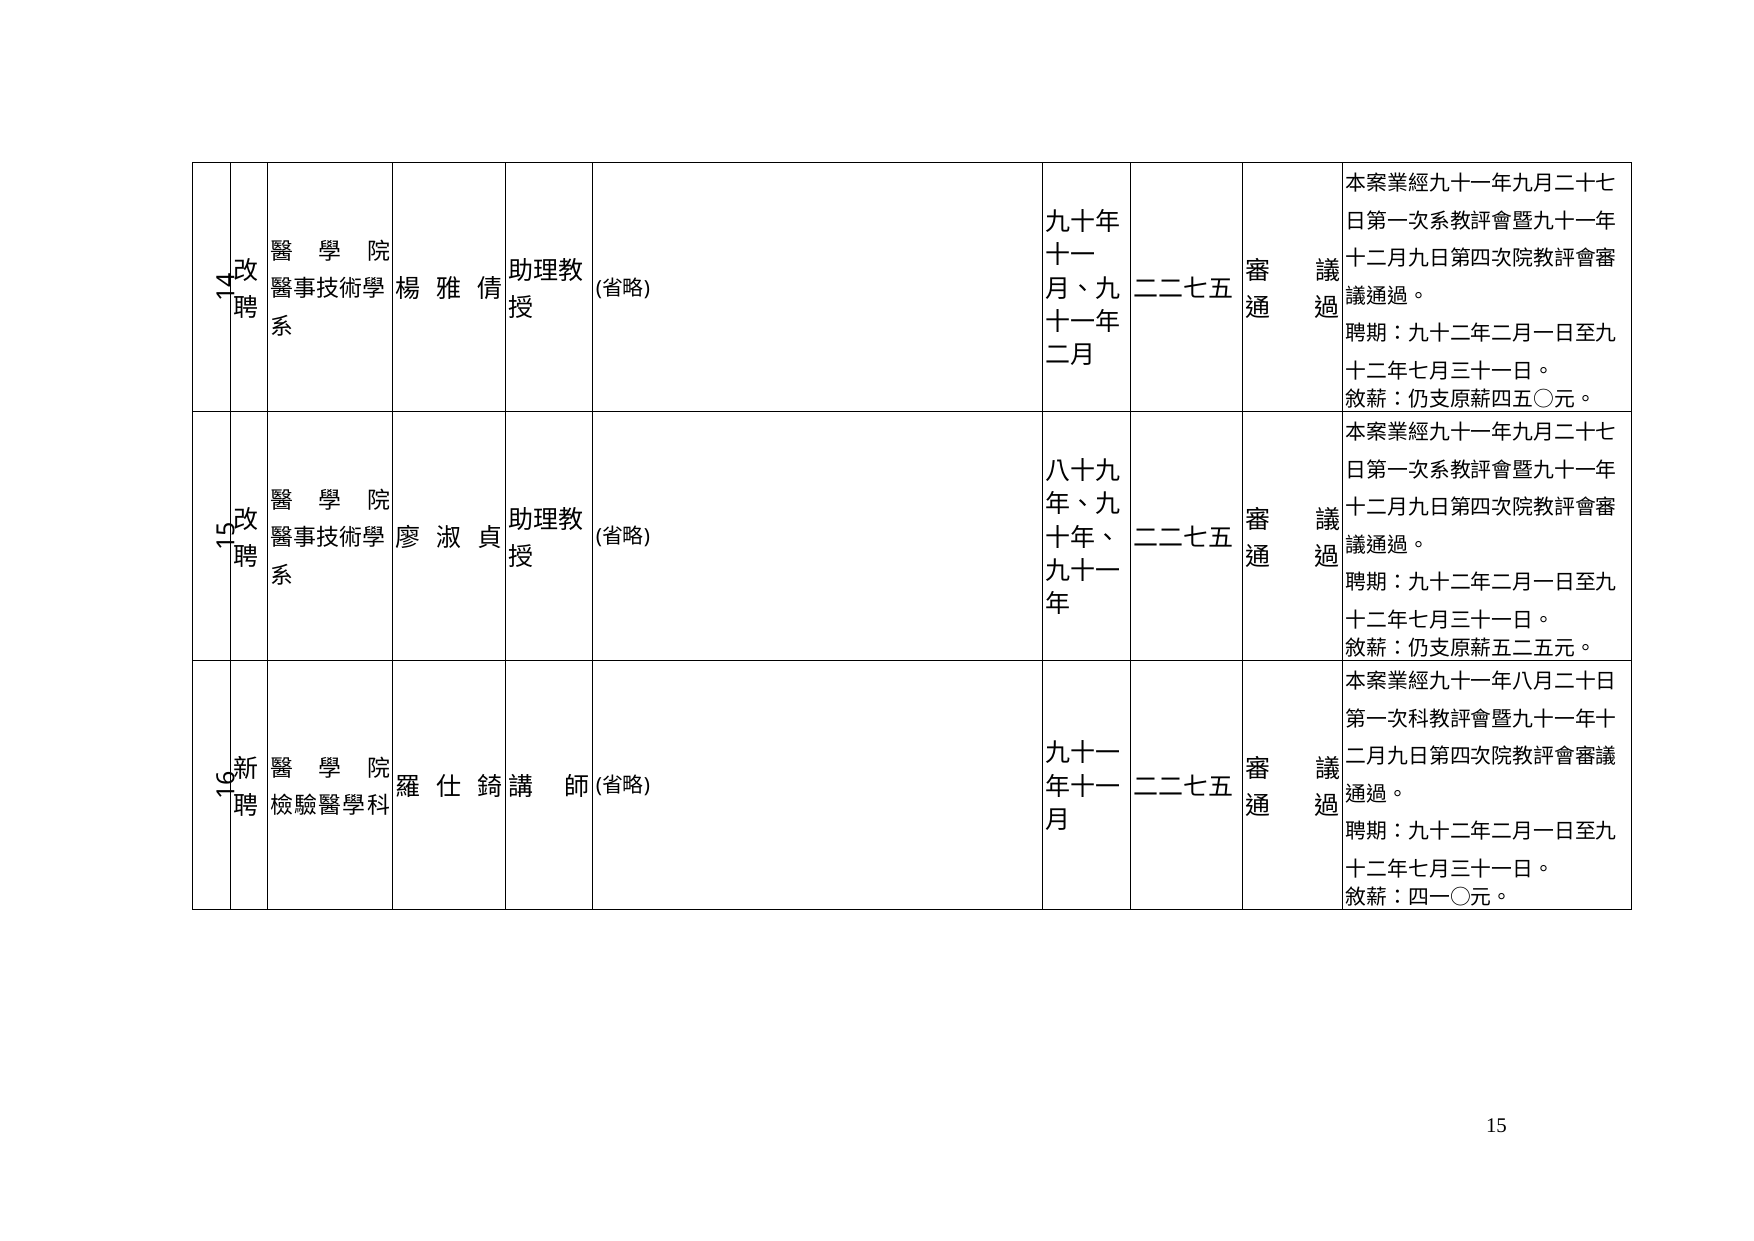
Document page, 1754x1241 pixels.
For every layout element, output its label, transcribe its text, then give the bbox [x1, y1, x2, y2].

table_cell 新聘 [231, 661, 267, 909]
table_cell 楊雅倩 [393, 163, 505, 411]
table_cell 八十九年、九十年、九十一年 [1043, 412, 1130, 660]
table_cell 審議 通過 [1243, 661, 1342, 909]
table_cell 助理教授 [506, 163, 592, 411]
table_cell 14 [193, 163, 230, 411]
table_cell 醫學院 檢驗醫學科 [268, 661, 392, 909]
table_cell 二二七五 [1131, 412, 1242, 660]
table_cell 本案業經九十一年八月二十日第一次科教評會暨九十一年十二月九日第四次院教評會審議通過。 聘期：九十二年二月一日至九十二年七月三十一日。 敘薪：四一○元。 [1343, 661, 1631, 909]
table_cell 審議 通過 [1243, 412, 1342, 660]
table_cell 醫學院 醫事技術學系 [268, 412, 392, 660]
table_cell 講師 [506, 661, 592, 909]
table_cell 廖淑貞 [393, 412, 505, 660]
table_cell (省略) [593, 412, 1042, 660]
table_cell 醫學院 醫事技術學系 [268, 163, 392, 411]
table_cell 16 [193, 661, 230, 909]
table_cell 本案業經九十一年九月二十七日第一次系教評會暨九十一年十二月九日第四次院教評會審議通過。 聘期：九十二年二月一日至九十二年七月三十一日。 敘薪：仍支原薪四五○元。 [1343, 163, 1631, 411]
table_cell 二二七五 [1131, 163, 1242, 411]
table_cell (省略) [593, 163, 1042, 411]
table_cell 本案業經九十一年九月二十七日第一次系教評會暨九十一年十二月九日第四次院教評會審議通過。 聘期：九十二年二月一日至九十二年七月三十一日。 敘薪：仍支原薪五二五元。 [1343, 412, 1631, 660]
table_cell (省略) [593, 661, 1042, 909]
table_cell 改聘 [231, 163, 267, 411]
table_cell 審議 通過 [1243, 163, 1342, 411]
table_cell 助理教授 [506, 412, 592, 660]
table_cell 二二七五 [1131, 661, 1242, 909]
table_cell 九十年十一月、九十一年二月 [1043, 163, 1130, 411]
table_cell 羅仕錡 [393, 661, 505, 909]
table_cell 15 [193, 412, 230, 660]
table_cell 改聘 [231, 412, 267, 660]
table_cell 九十一年十一月 [1043, 661, 1130, 909]
